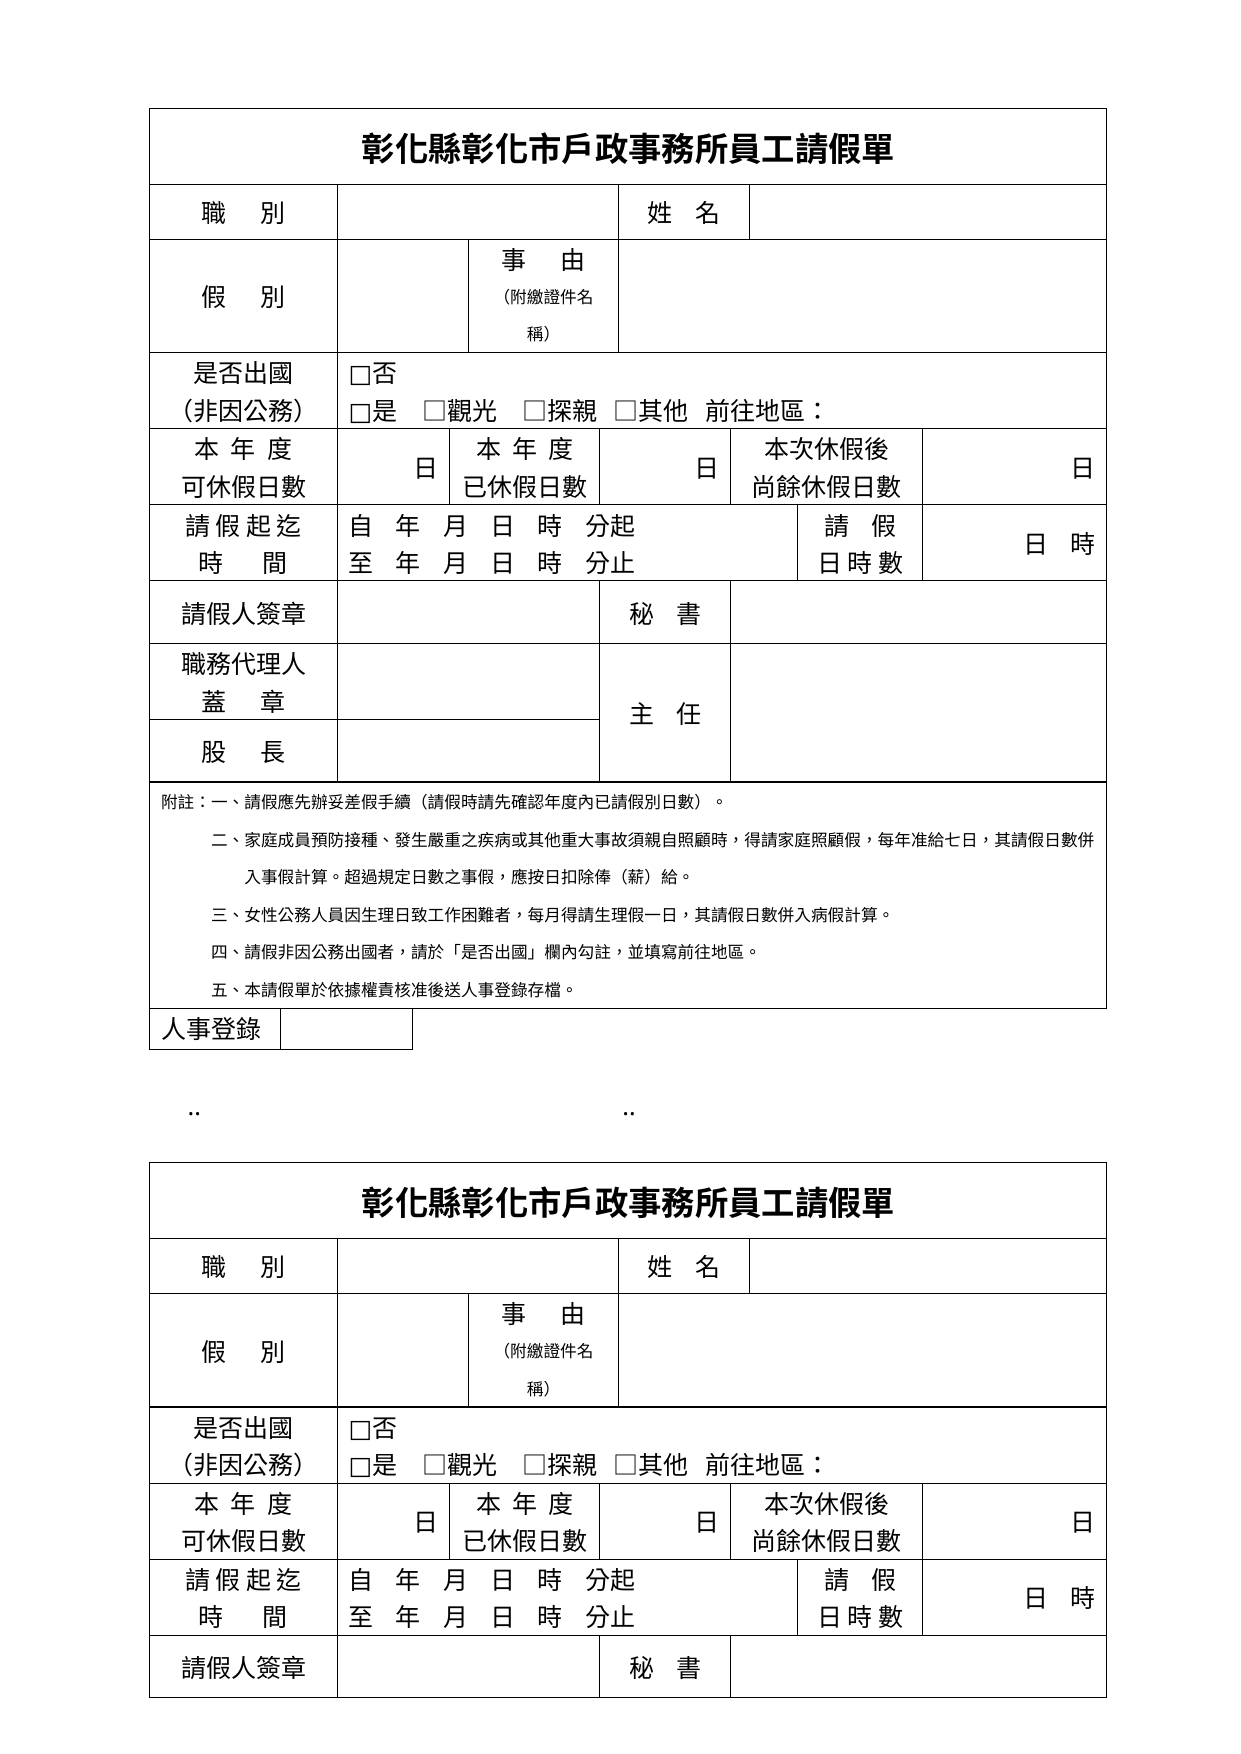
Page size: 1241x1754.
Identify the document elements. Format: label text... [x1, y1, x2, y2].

table_cell 秘 書 [600, 1636, 730, 1697]
table_cell [338, 1294, 468, 1406]
table_cell [338, 1636, 599, 1697]
table_cell [750, 185, 1106, 239]
table_header 彰化縣彰化市戶政事務所員工請假單 [150, 1163, 1106, 1238]
table_cell 假 別 [150, 240, 337, 352]
table_cell [281, 1009, 412, 1049]
table_cell 日 [600, 429, 730, 504]
table_cell 請 假 起 迄 時 間 [150, 505, 337, 580]
table_cell 日 [600, 1484, 730, 1558]
table_cell 自 年 月 日 時 分起 至 年 月 日 時 分止 [338, 1560, 797, 1634]
table_cell [731, 644, 1106, 781]
table_cell □否 □是 □觀光 □探親 □其他 前往地區： [338, 1408, 1106, 1482]
table_cell 請假人簽章 [150, 1636, 337, 1697]
table_cell 本次休假後 尚餘休假日數 [731, 429, 922, 504]
table_cell 股 長 [150, 720, 337, 781]
table_cell □否 □是 □觀光 □探親 □其他 前往地區： [338, 353, 1106, 428]
table_cell 事 由 （附繳證件名稱） [469, 240, 618, 352]
table_header 彰化縣彰化市戶政事務所員工請假單 [150, 109, 1106, 184]
table_cell 日 時 [923, 505, 1106, 580]
table_cell [619, 240, 1106, 352]
table_cell [619, 1294, 1106, 1406]
table_cell 日 [338, 429, 449, 504]
table_cell 日 [338, 1484, 449, 1558]
text ‥ ‥ [187, 1087, 1053, 1125]
table_cell 姓 名 [619, 185, 749, 239]
table_cell [338, 644, 599, 719]
table_cell 請 假 日 時 數 [798, 1560, 922, 1634]
table_cell 本 年 度 可休假日數 [150, 1484, 337, 1558]
table_cell 請 假 起 迄 時 間 [150, 1560, 337, 1634]
table_cell 主 任 [600, 644, 730, 781]
table_cell 假 別 [150, 1294, 337, 1406]
table_cell [338, 581, 599, 643]
table_cell 附註：一、請假應先辦妥差假手續（請假時請先確認年度內已請假別日數）。 二、家庭成員預防接種、發生嚴重之疾病或其他重大事故須親自照顧時，得請家庭照顧假，每年准給七日，其請假日數併入事假計算。超過規定日數之事假，應按日扣除俸（薪）給。 三、女性公務人員因生理日致工作困難者，每月得請生理假一日，其請假日數併入病假計算。 四、請假非因公務出國者，請於「是否出國」欄內勾註，並填寫前往地區。 五、本請假單於依據權責核准後送人事登錄存檔。 [150, 783, 1106, 1007]
table_cell [338, 1239, 618, 1293]
table_cell 是否出國 （非因公務） [150, 353, 337, 428]
table_cell 職 別 [150, 1239, 337, 1293]
table_cell 是否出國 （非因公務） [150, 1408, 337, 1482]
table_cell 日 [923, 429, 1106, 504]
table_cell 本 年 度 可休假日數 [150, 429, 337, 504]
table_cell [338, 720, 599, 781]
table_cell [750, 1239, 1106, 1293]
table_cell 本 年 度 已休假日數 [450, 429, 599, 504]
table_cell 請 假 日 時 數 [798, 505, 922, 580]
table_cell 日 [923, 1484, 1106, 1558]
table_cell 人事登錄 [150, 1009, 280, 1049]
table_cell 職務代理人 蓋 章 [150, 644, 337, 719]
table_cell 秘 書 [600, 581, 730, 643]
table_cell 職 別 [150, 185, 337, 239]
table_cell [338, 240, 468, 352]
table_cell [731, 1636, 1106, 1697]
table_cell 本 年 度 已休假日數 [450, 1484, 599, 1558]
table_cell 日 時 [923, 1560, 1106, 1634]
table_cell 姓 名 [619, 1239, 749, 1293]
table_cell 自 年 月 日 時 分起 至 年 月 日 時 分止 [338, 505, 797, 580]
table_cell 事 由 （附繳證件名稱） [469, 1294, 618, 1406]
table_cell [413, 1009, 1107, 1049]
table_cell [731, 581, 1106, 643]
table_cell [338, 185, 618, 239]
table_cell 本次休假後 尚餘休假日數 [731, 1484, 922, 1558]
table_cell 請假人簽章 [150, 581, 337, 643]
